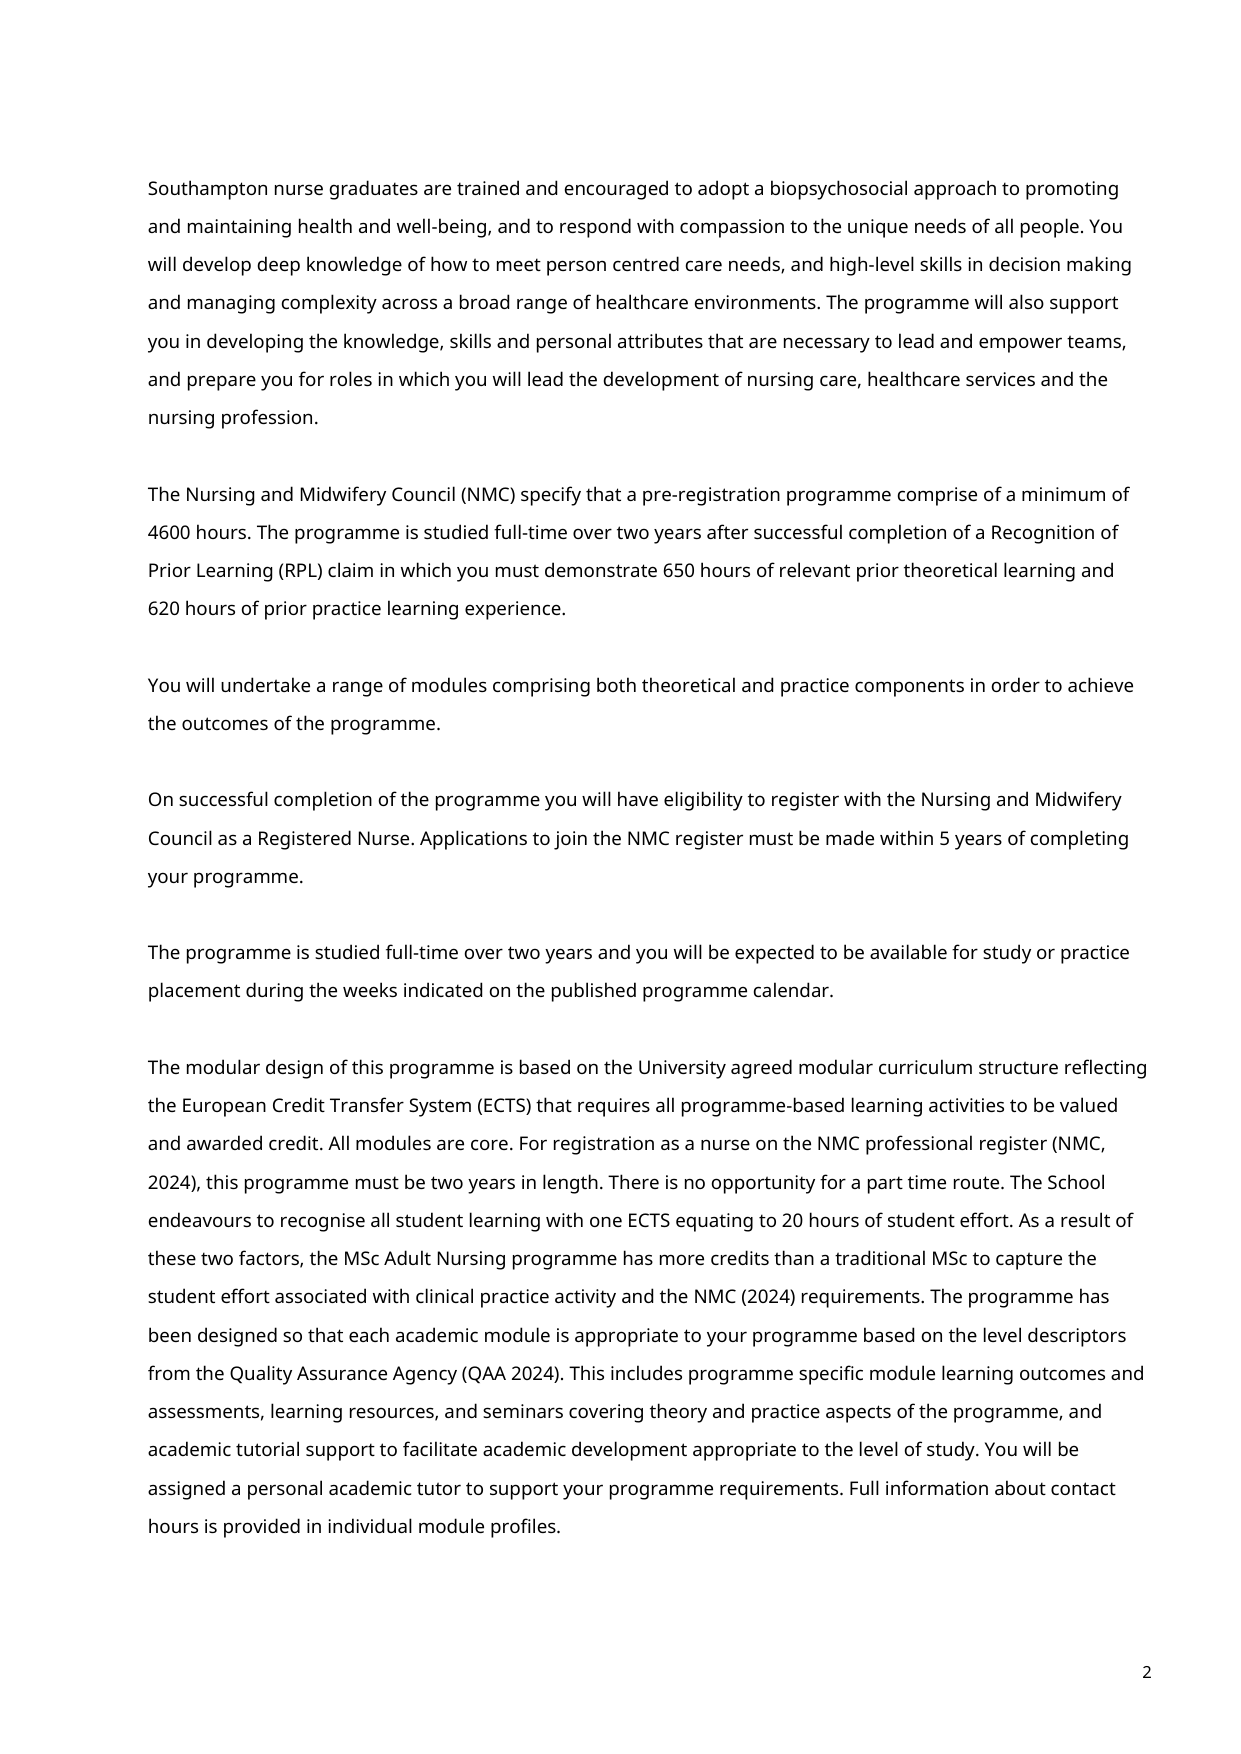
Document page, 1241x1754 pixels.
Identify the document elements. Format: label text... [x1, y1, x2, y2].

text Southampton nurse graduates are trained and encouraged to adopt a biopsychosocial approach to promoting and maintaining health and well-being, and to respond with compassion to the unique needs of all people. You will develop deep knowledge of how to meet person centred care needs, and high-level skills in decision making and managing complexity across a broad range of healthcare environments. The programme will also support you in developing the knowledge, skills and personal attributes that are necessary to lead and empower teams, and prepare you for roles in which you will lead the development of nursing care, healthcare services and the nursing profession. The Nursing and Midwifery Council (NMC) specify that a pre-registration programme comprise of a minimum of 4600 hours. The programme is studied full-time over two years after successful completion of a Recognition of Prior Learning (RPL) claim in which you must demonstrate 650 hours of relevant prior theoretical learning and 620 hours of prior practice learning experience. You will undertake a range of modules comprising both theoretical and practice components in order to achieve the outcomes of the programme. On successful completion of the programme you will have eligibility to register with the Nursing and Midwifery Council as a Registered Nurse. Applications to join the NMC register must be made within 5 years of completing your programme. The programme is studied full-time over two years and you will be expected to be available for study or practice placement during the weeks indicated on the published programme calendar. The modular design of this programme is based on the University agreed modular curriculum structure reflecting the European Credit Transfer System (ECTS) that requires all programme-based learning activities to be valued and awarded credit. All modules are core. For registration as a nurse on the NMC professional register (NMC, 2024), this programme must be two years in length. There is no opportunity for a part time route. The School endeavours to recognise all student learning with one ECTS equating to 20 hours of student effort. As a result of these two factors, the MSc Adult Nursing programme has more credits than a traditional MSc to capture the student effort associated with clinical practice activity and the NMC (2024) requirements. The programme has been designed so that each academic module is appropriate to your programme based on the level descriptors from the Quality Assurance Agency (QAA 2024). This includes programme specific module learning outcomes and assessments, learning resources, and seminars covering theory and practice aspects of the programme, and academic tutorial support to facilitate academic development appropriate to the level of study. You will be assigned a personal academic tutor to support your programme requirements. Full information about contact hours is provided in individual module profiles. [148, 137, 1152, 1538]
